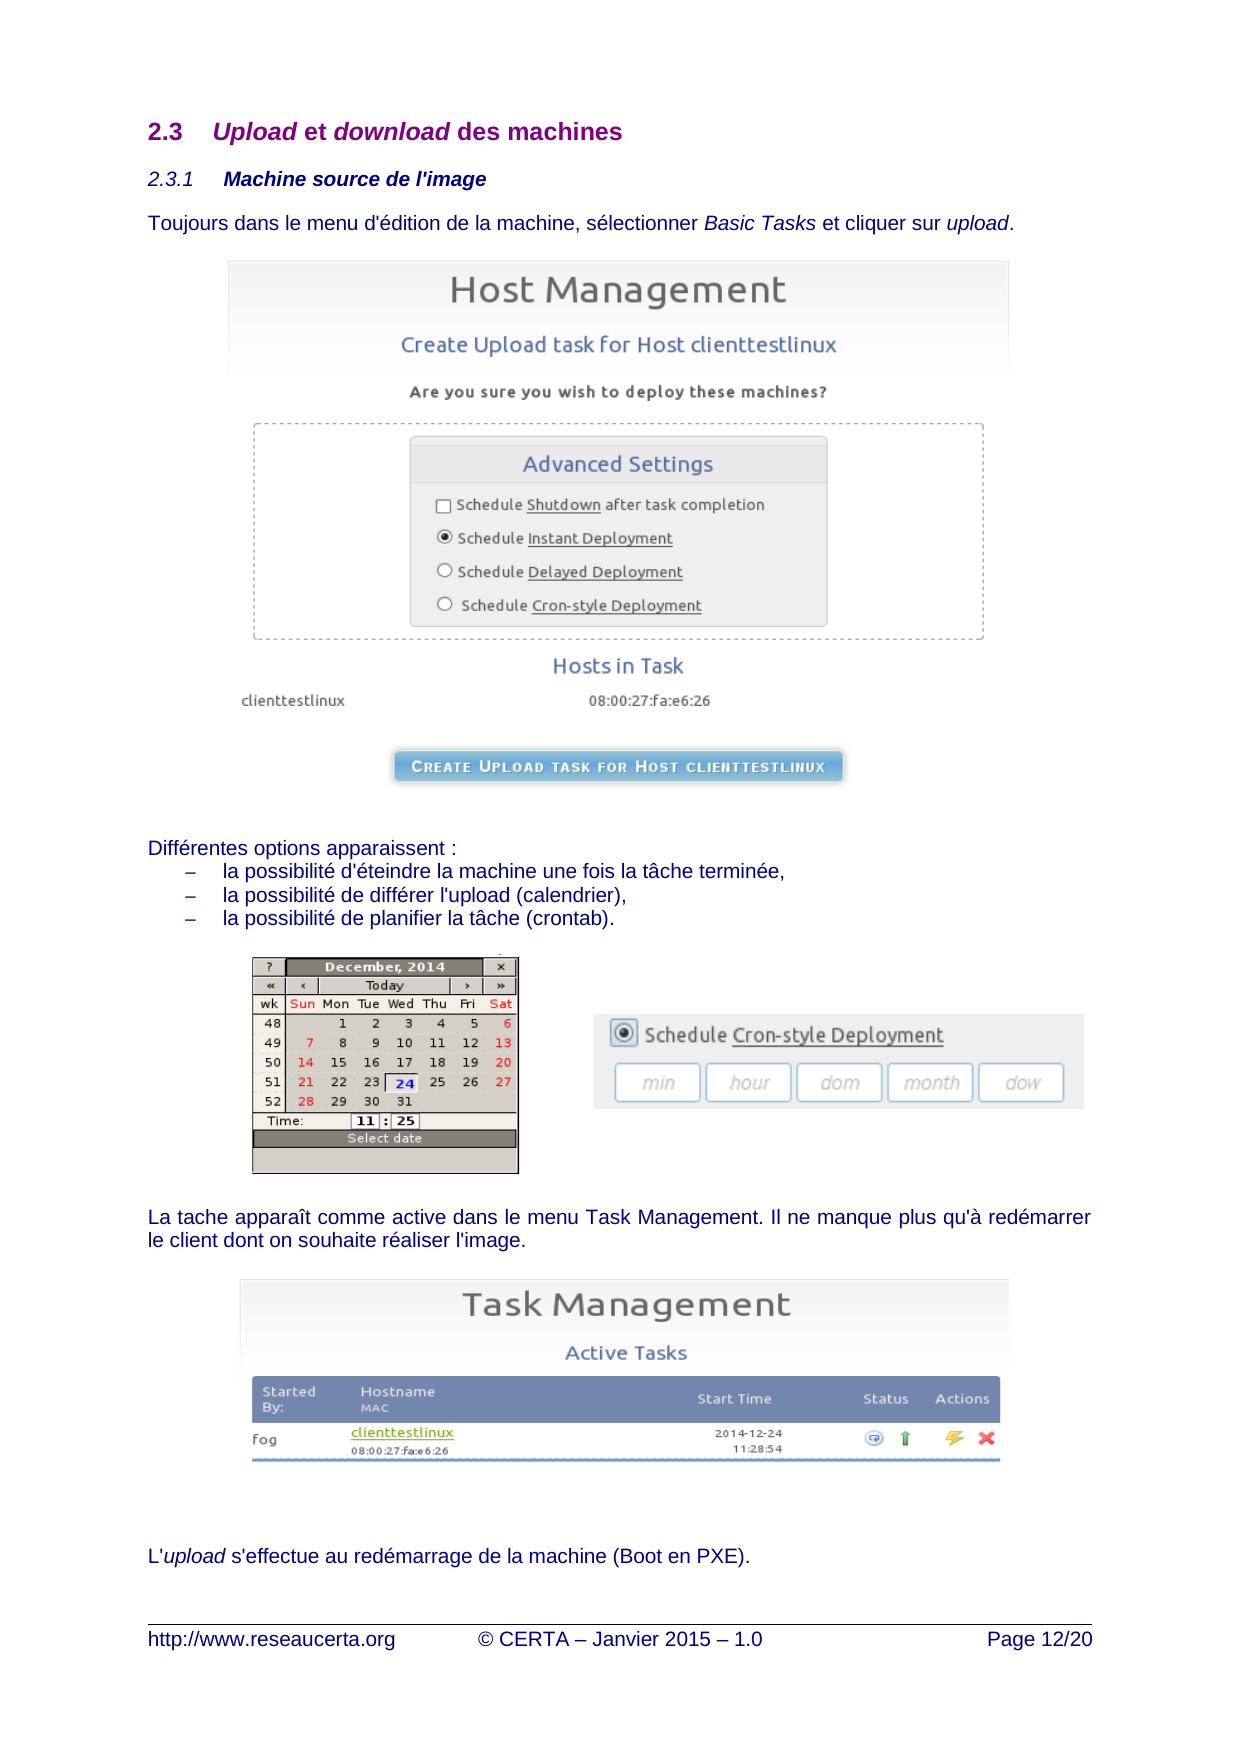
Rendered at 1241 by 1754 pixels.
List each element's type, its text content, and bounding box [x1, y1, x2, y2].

picture [231, 1273, 1009, 1479]
text Différentes options apparaissent : [148, 837, 1092, 860]
subtitle Upload et download des machines [148, 118, 1092, 146]
list la possibilité d'éteindre la machine une fois la tâche terminée, [185, 860, 1092, 883]
list la possibilité de planifier la tâche (crontab). [185, 907, 1092, 930]
subtitle Machine source de l'image [148, 167, 1092, 190]
text Toujours dans le menu d'édition de la machine, sélectionner Basic Tasks et cliquer sur upload. [148, 211, 1092, 235]
picture [593, 1014, 1085, 1109]
list la possibilité de différer l'upload (calendrier), [185, 883, 1092, 907]
text La tache apparaît comme active dans le menu Task Management. Il ne manque plus qu'à redémarrer le client dont on souhaite réaliser l'image. [148, 1206, 1092, 1252]
text L'upload s'effectue au redémarrage de la machine (Boot en PXE). [148, 1544, 1092, 1567]
picture [217, 255, 1023, 793]
picture [252, 954, 520, 1174]
